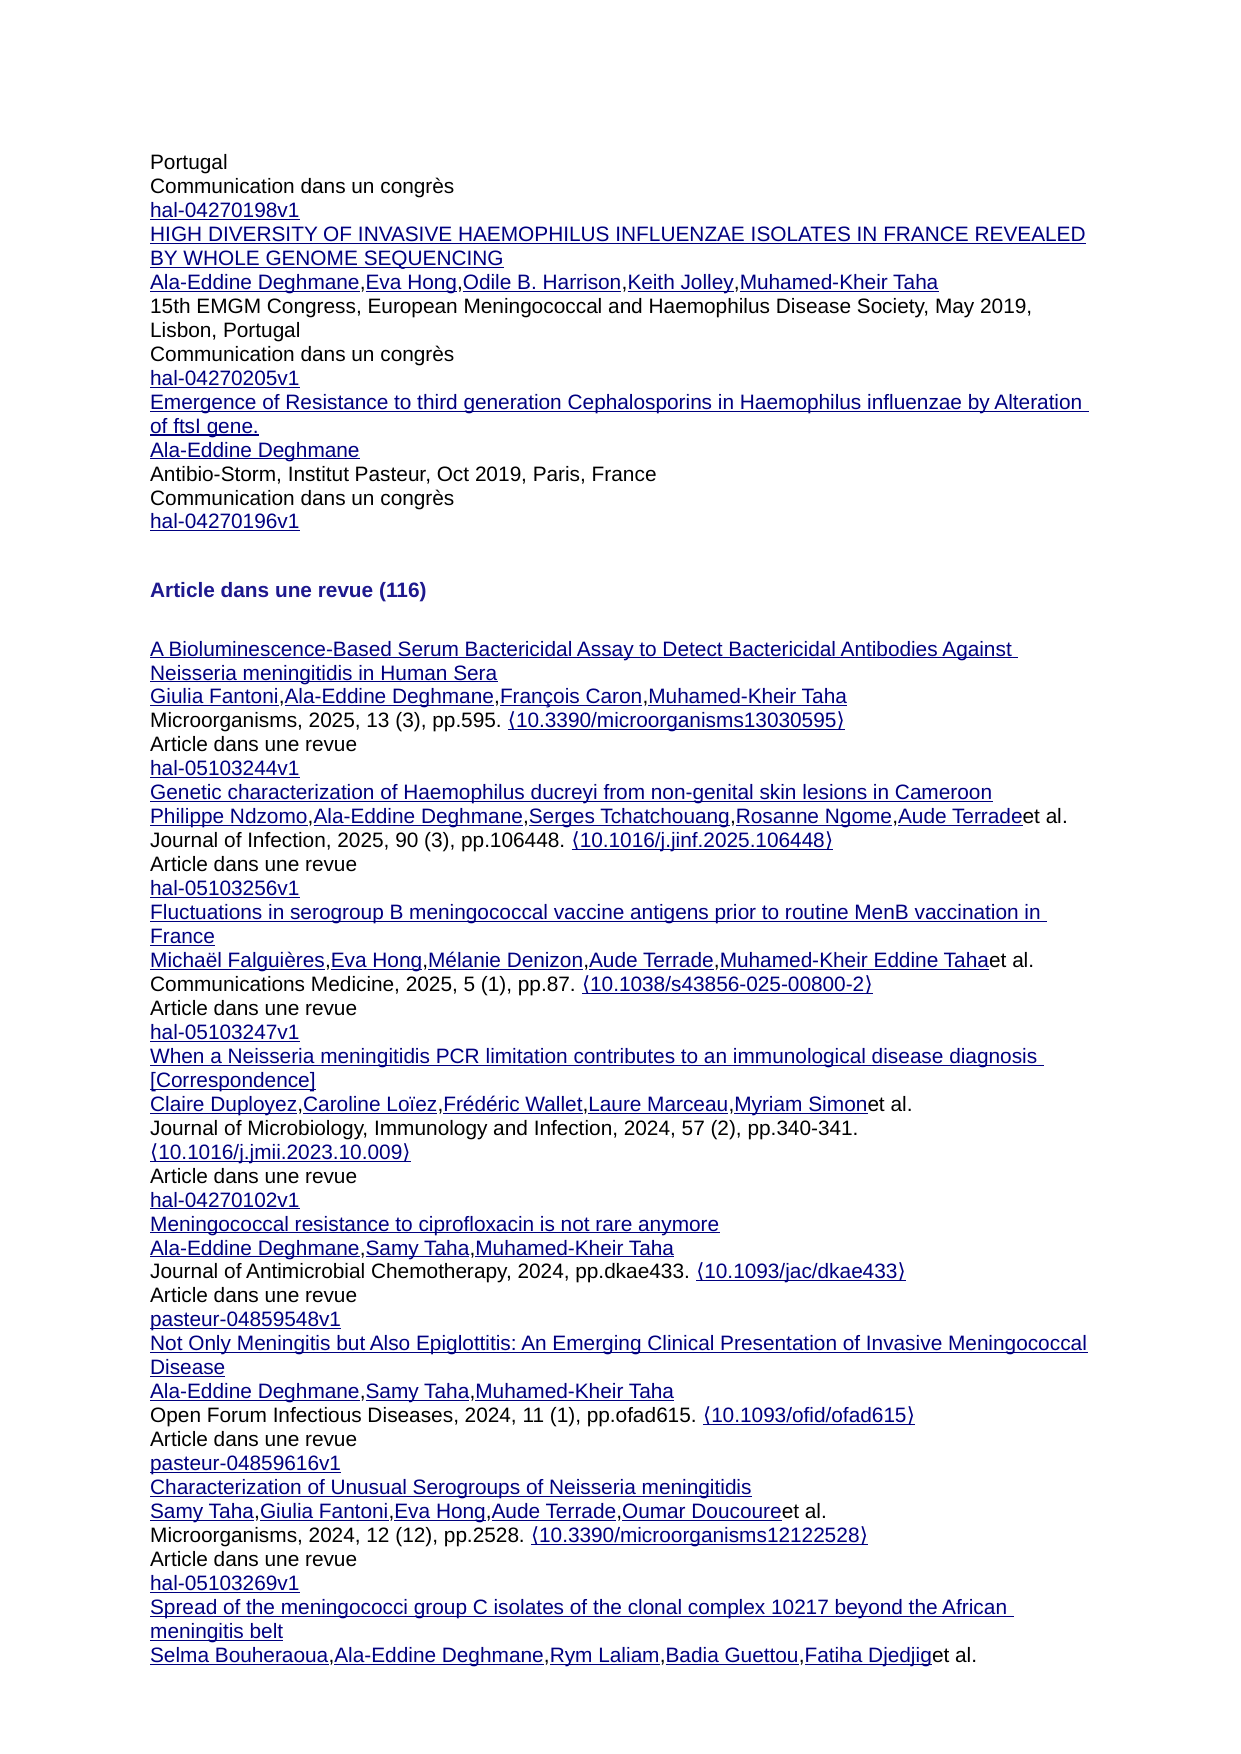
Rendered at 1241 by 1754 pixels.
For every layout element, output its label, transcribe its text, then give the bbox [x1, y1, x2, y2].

table_cell Fluctuations in serogroup B meningococcal vaccine antigens prior to routine MenB vaccination in France Michaël Falguières,Eva Hong,Mélanie Denizon,Aude Terrade,Muhamed-Kheir Eddine Tahaet al. Communications Medicine, 2025, 5 (1), pp.87. ⟨10.1038/s43856-025-00800-2⟩ Article dans une revue hal-05103247v1 [150, 900, 1090, 1044]
table_cell Characterization of Unusual Serogroups of Neisseria meningitidis Samy Taha,Giulia Fantoni,Eva Hong,Aude Terrade,Oumar Doucoureet al. Microorganisms, 2024, 12 (12), pp.2528. ⟨10.3390/microorganisms12122528⟩ Article dans une revue hal-05103269v1 [150, 1475, 1090, 1595]
table_cell Meningococcal resistance to ciprofloxacin is not rare anymore Ala-Eddine Deghmane,Samy Taha,Muhamed-Kheir Taha Journal of Antimicrobial Chemotherapy, 2024, pp.dkae433. ⟨10.1093/jac/dkae433⟩ Article dans une revue pasteur-04859548v1 [150, 1211, 1090, 1331]
table_cell Genetic characterization of Haemophilus ducreyi from non-genital skin lesions in Cameroon Philippe Ndzomo,Ala-Eddine Deghmane,Serges Tchatchouang,Rosanne Ngome,Aude Terradeet al. Journal of Infection, 2025, 90 (3), pp.106448. ⟨10.1016/j.jinf.2025.106448⟩ Article dans une revue hal-05103256v1 [150, 780, 1090, 900]
table_cell When a Neisseria meningitidis PCR limitation contributes to an immunological disease diagnosis [Correspondence] Claire Duployez,Caroline Loïez,Frédéric Wallet,Laure Marceau,Myriam Simonet al. Journal of Microbiology, Immunology and Infection, 2024, 57 (2), pp.340-341. ⟨10.1016/j.jmii.2023.10.009⟩ Article dans une revue hal-04270102v1 [150, 1044, 1090, 1211]
table_header A Bioluminescence-Based Serum Bactericidal Assay to Detect Bactericidal Antibodies Against Neisseria meningitidis in Human Sera Giulia Fantoni,Ala-Eddine Deghmane,François Caron,Muhamed-Kheir Taha Microorganisms, 2025, 13 (3), pp.595. ⟨10.3390/microorganisms13030595⟩ Article dans une revue hal-05103244v1 [150, 636, 1090, 780]
table_cell HIGH DIVERSITY OF INVASIVE HAEMOPHILUS INFLUENZAE ISOLATES IN FRANCE REVEALED BY WHOLE GENOME SEQUENCING Ala-Eddine Deghmane,Eva Hong,Odile B. Harrison,Keith Jolley,Muhamed-Kheir Taha 15th EMGM Congress, European Meningococcal and Haemophilus Disease Society, May 2019, Lisbon, Portugal Communication dans un congrès hal-04270205v1 [150, 222, 1090, 389]
table_cell Portugal Communication dans un congrès hal-04270198v1 [150, 150, 1090, 222]
table_cell Spread of the meningococci group C isolates of the clonal complex 10217 beyond the African meningitis belt Selma Bouheraoua,Ala-Eddine Deghmane,Rym Laliam,Badia Guettou,Fatiha Djedjiget al. [150, 1595, 1090, 1667]
table_cell Not Only Meningitis but Also Epiglottitis: An Emerging Clinical Presentation of Invasive Meningococcal Disease Ala-Eddine Deghmane,Samy Taha,Muhamed-Kheir Taha Open Forum Infectious Diseases, 2024, 11 (1), pp.ofad615. ⟨10.1093/ofid/ofad615⟩ Article dans une revue pasteur-04859616v1 [150, 1331, 1090, 1475]
subtitle Article dans une revue (116) [150, 578, 1090, 602]
table_cell Emergence of Resistance to third generation Cephalosporins in Haemophilus influenzae by Alteration of ftsI gene. Ala-Eddine Deghmane Antibio-Storm, Institut Pasteur, Oct 2019, Paris, France Communication dans un congrès hal-04270196v1 [150, 390, 1090, 533]
